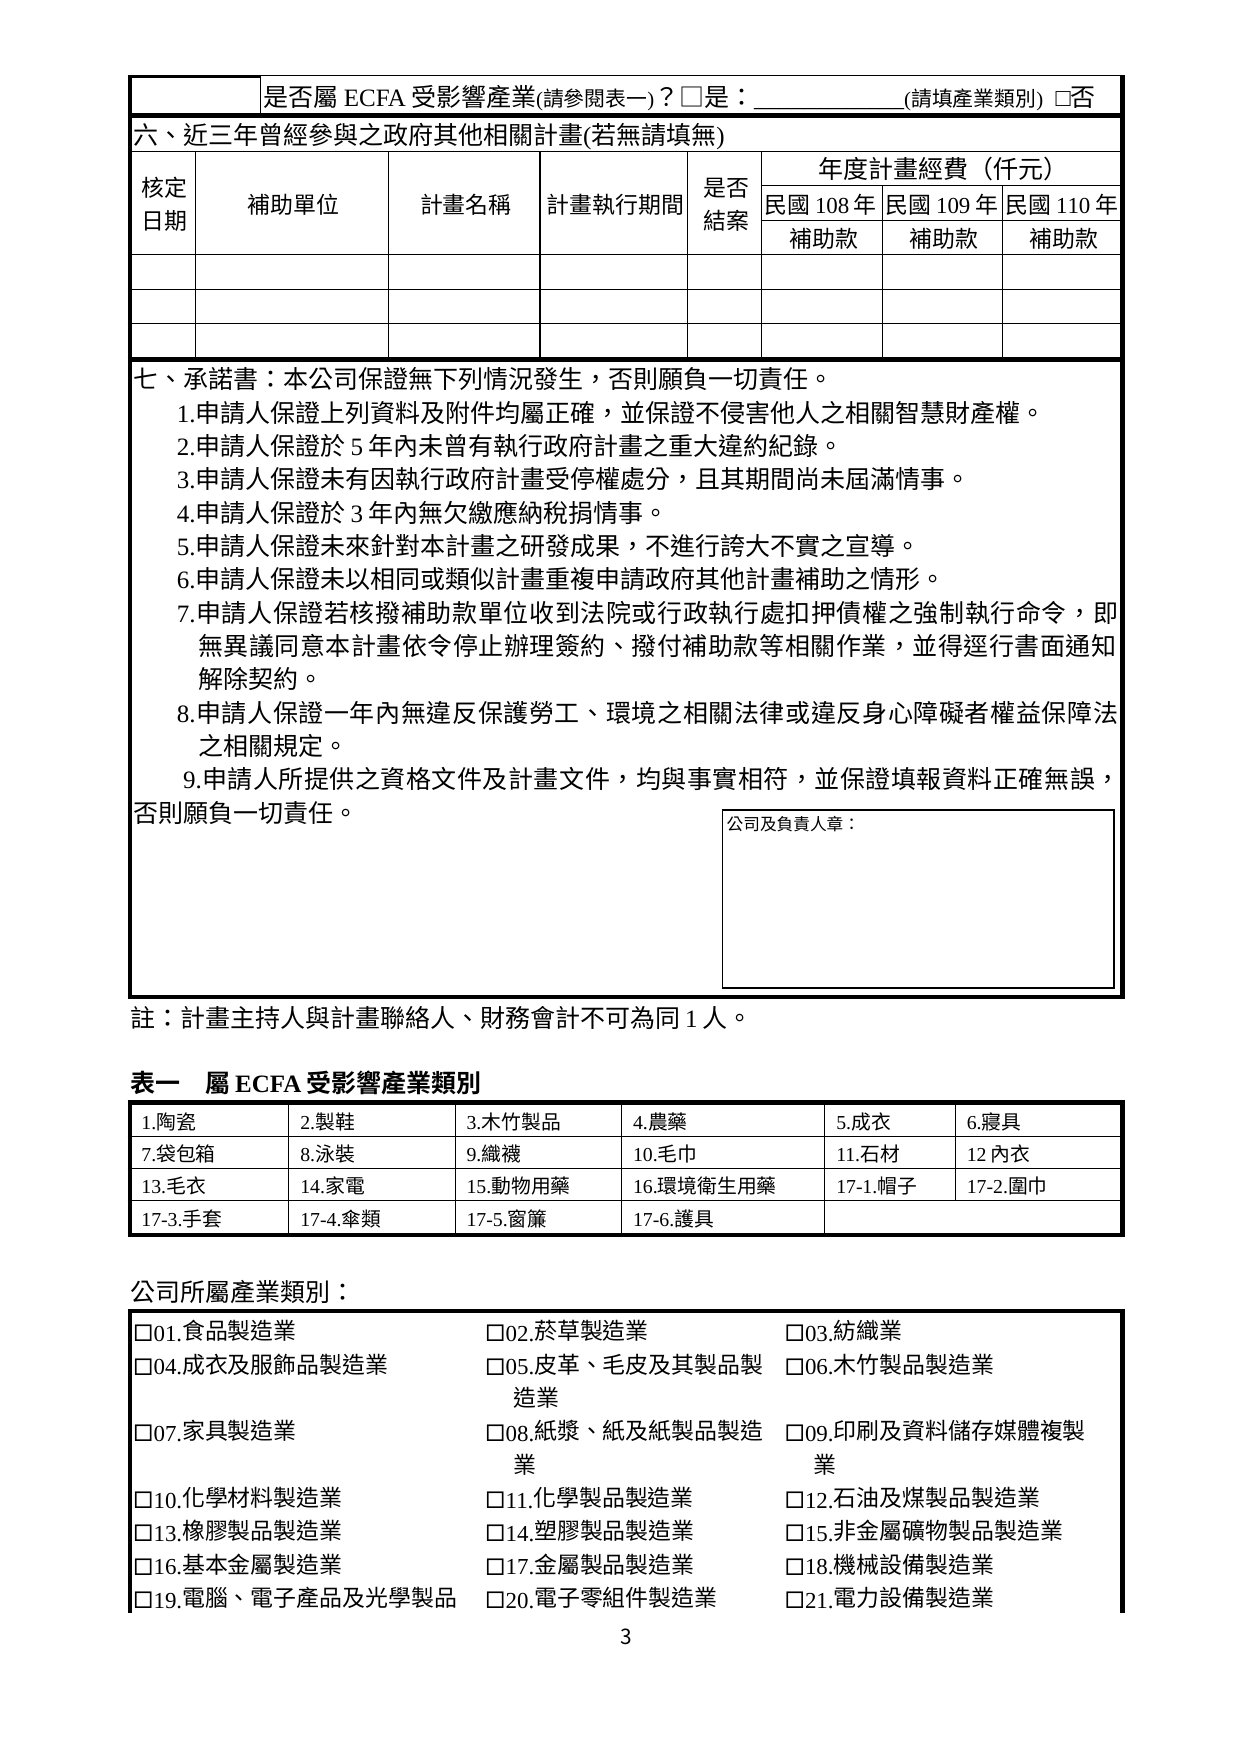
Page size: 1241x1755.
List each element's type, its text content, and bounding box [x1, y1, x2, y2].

table_cell 21.電力設備製造業 [781, 1580, 1120, 1613]
text 表一 屬ECFA受影響產業類別 [130, 1063, 1122, 1100]
table_cell [883, 255, 1002, 288]
table_cell [883, 290, 1002, 323]
table_cell 09.印刷及資料儲存媒體複製業 [781, 1413, 1120, 1480]
table_cell 9.織襪 [456, 1137, 621, 1168]
table_cell 17-2.圍巾 [956, 1169, 1120, 1200]
table_cell 7.袋包箱 [132, 1137, 288, 1168]
table_header 6.寢具 [956, 1105, 1120, 1136]
table_cell [541, 255, 687, 288]
table_cell 12內衣 [956, 1137, 1120, 1168]
text 註：計畫主持人與計畫聯絡人、財務會計不可為同1人。 [130, 999, 1122, 1035]
table_cell 20.電子零組件製造業 [482, 1580, 781, 1613]
table_cell 15.動物用藥 [456, 1169, 621, 1200]
table_cell 10.化學材料製造業 [132, 1480, 482, 1513]
table_cell [389, 324, 539, 357]
table_cell 七、承諾書：本公司保證無下列情況發生，否則願負一切責任。 1.申請人保證上列資料及附件均屬正確，並保證不侵害他人之相關智慧財產權。 2.申請人保證於5年內未曾有執行政府計畫之重大違約紀錄。 3.申請人保證未有因執行政府計畫受停權處分，且其期間尚未屆滿情事。 4.申請人保證於3年內無欠繳應納稅捐情事。 5.申請人保證未來針對本計畫之研發成果，不進行誇大不實之宣導。 6.申請人保證未以相同或類似計畫重複申請政府其他計畫補助之情形。 7.申請人保證若核撥補助款單位收到法院或行政執行處扣押債權之強制執行命令，即無異議同意本計畫依令停止辦理簽約、撥付補助款等相關作業，並得逕行書面通知解除契約。 8.申請人保證一年內無違反保護勞工、環境之相關法律或違反身心障礙者權益保障法之相關規定。 9.申請人所提供之資格文件及計畫文件，均與事實相符，並保證填報資料正確無誤，否則願負一切責任。 [132, 362, 1120, 995]
table_cell [762, 255, 882, 288]
table_cell 14.家電 [289, 1169, 455, 1200]
table_header 5.成衣 [825, 1105, 955, 1136]
table_cell 07.家具製造業 [132, 1413, 482, 1480]
table_cell [883, 324, 1002, 357]
table_cell 補助單位 [196, 152, 388, 254]
table_cell [389, 290, 539, 323]
table_cell 12.石油及煤製品製造業 [781, 1480, 1120, 1513]
table_cell [762, 324, 882, 357]
table_cell 民國109年 [883, 186, 1002, 220]
table_cell [132, 290, 195, 323]
table_cell 核定 日期 [132, 152, 195, 254]
table_cell 計畫執行期間 [541, 152, 687, 254]
table_cell 04.成衣及服飾品製造業 [132, 1346, 482, 1413]
table_cell [762, 290, 882, 323]
table_cell [196, 255, 388, 288]
table_cell 8.泳裝 [289, 1137, 455, 1168]
table_cell [132, 78, 260, 113]
text 公司所屬產業類別： [130, 1272, 1122, 1308]
table_cell [1003, 290, 1120, 323]
table_cell 17-6.護具 [622, 1201, 824, 1232]
table_cell 年度計畫經費（仟元） [762, 152, 1120, 185]
table_cell 17-1.帽子 [825, 1169, 955, 1200]
table_cell [1003, 324, 1120, 357]
table_cell 14.塑膠製品製造業 [482, 1513, 781, 1546]
table_cell [688, 255, 761, 288]
table_header 2.製鞋 [289, 1105, 455, 1136]
table_cell 15.非金屬礦物製品製造業 [781, 1513, 1120, 1546]
table_cell [196, 290, 388, 323]
table_cell 補助款 [1003, 221, 1120, 254]
table_cell 17-5.窗簾 [456, 1201, 621, 1232]
table_cell 11.石材 [825, 1137, 955, 1168]
table_cell 計畫名稱 [389, 152, 539, 254]
table_cell [688, 290, 761, 323]
table_cell 是否 結案 [688, 152, 761, 254]
table_cell 11.化學製品製造業 [482, 1480, 781, 1513]
table_cell 六、近三年曾經參與之政府其他相關計畫(若無請填無) [132, 118, 1120, 151]
table_cell 是否屬ECFA受影響產業(請參閱表一)？□是：____________(請填產業類別) □否 [261, 76, 1120, 113]
table_cell 13.橡膠製品製造業 [132, 1513, 482, 1546]
table_cell 17-3.手套 [132, 1201, 288, 1232]
table_cell [132, 255, 195, 288]
table_cell 08.紙漿、紙及紙製品製造業 [482, 1413, 781, 1480]
table_cell 民國110年 [1003, 186, 1120, 220]
table_cell 17-4.傘類 [289, 1201, 455, 1232]
table_cell 18.機械設備製造業 [781, 1546, 1120, 1580]
table_cell [541, 324, 687, 357]
table_cell 補助款 [762, 221, 882, 254]
table_cell 10.毛巾 [622, 1137, 824, 1168]
table_cell 06.木竹製品製造業 [781, 1346, 1120, 1413]
table_cell [389, 255, 539, 288]
table_header 4.農藥 [622, 1105, 824, 1136]
table_cell [825, 1201, 1120, 1232]
table_cell [196, 324, 388, 357]
table_cell [1003, 255, 1120, 288]
table_cell 補助款 [883, 221, 1002, 254]
table_header 01.食品製造業 [132, 1313, 482, 1346]
table_cell [688, 324, 761, 357]
table_header 3.木竹製品 [456, 1105, 621, 1136]
table_cell [541, 290, 687, 323]
table_cell 民國108年 [762, 186, 882, 220]
table_cell 16.基本金屬製造業 [132, 1546, 482, 1580]
table_cell 13.毛衣 [132, 1169, 288, 1200]
table_header 03.紡織業 [781, 1313, 1120, 1346]
table_cell 16.環境衛生用藥 [622, 1169, 824, 1200]
table_header 02.菸草製造業 [482, 1313, 781, 1346]
table_cell 05.皮革、毛皮及其製品製造業 [482, 1346, 781, 1413]
table_cell [132, 324, 195, 357]
table_cell 17.金屬製品製造業 [482, 1546, 781, 1580]
table_header 1.陶瓷 [132, 1105, 288, 1136]
table_cell 19.電腦、電子產品及光學製品 [132, 1580, 482, 1613]
